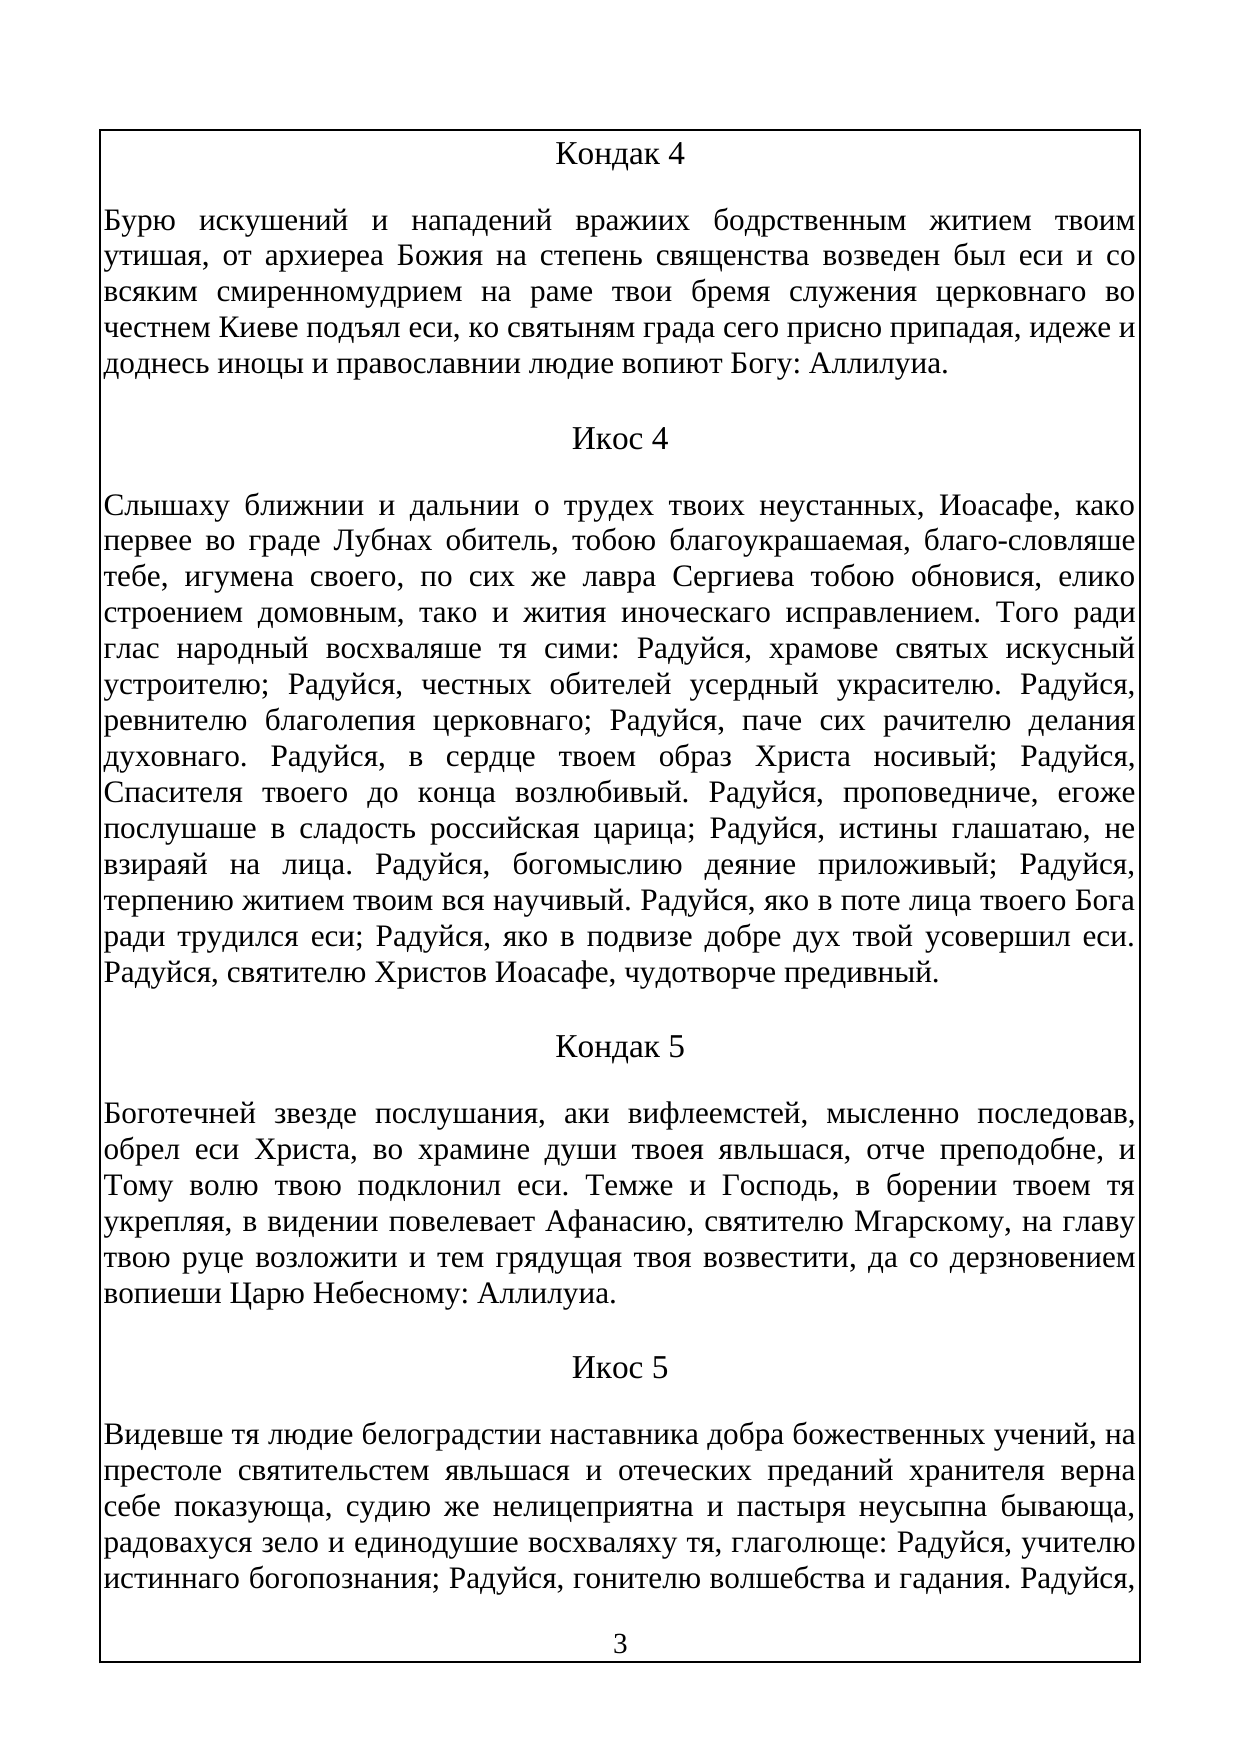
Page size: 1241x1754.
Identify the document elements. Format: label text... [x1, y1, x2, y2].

subtitle Икос 5 [103, 1347, 1137, 1386]
subtitle Икос 4 [103, 418, 1137, 456]
text Бурю искушений и нападений вражиих бодрственным житием твоим утишая, от архиереа Божия на степень священства возведен был еси и со всяким смиренномудрием на раме твои бремя служения церковнаго во честнем Киеве подъял еси, ко святыням града сего присно припадая, идеже и доднесь иноцы и православнии людие вопиют Богу: Аллилуиа. [103, 201, 1137, 380]
text Видевше тя людие белоградстии наставника добра божественных учений, на престоле святительстем явльшася и отеческих преданий хранителя верна себе показующа, судию же нелицеприятна и пастыря неусыпна бывающа, радовахуся зело и единодушие восхваляху тя, глаголюще: Радуйся, учителю истиннаго богопознания; Радуйся, гонителю волшебства и гадания. Радуйся, [103, 1415, 1137, 1595]
subtitle Кондак 5 [103, 1026, 1137, 1065]
text Слышаху ближнии и дальнии о трудех твоих неустанных, Иоасафе, како первее во граде Лубнах обитель, тобою благоукрашаемая, благо-словляше тебе, игумена своего, по сих же лавра Сергиева тобою обновися, елико строением домовным, тако и жития иноческаго исправлением. Того ради глас народный восхваляше тя сими: Радуйся, храмове святых искусный устроителю; Радуйся, честных обителей усердный украсителю. Радуйся, ревнителю благолепия церковнаго; Радуйся, паче сих рачителю делания духовнаго. Радуйся, в сердце твоем образ Христа носивый; Радуйся, Спасителя твоего до конца возлюбивый. Радуйся, проповедниче, егоже послушаше в сладость российская царица; Радуйся, истины глашатаю, не взираяй на лица. Радуйся, богомыслию деяние приложивый; Радуйся, терпению житием твоим вся научивый. Радуйся, яко в поте лица твоего Бога ради трудился еси; Радуйся, яко в подвизе добре дух твой усовершил еси. Радуйся, святителю Христов Иоасафе, чудотворче предивный. [103, 486, 1137, 989]
subtitle Кондак 4 [103, 133, 1137, 171]
text Боготечней звезде послушания, аки вифлеемстей, мысленно последовав, обрел еси Христа, во храмине души твоея явльшася, отче преподобне, и Тому волю твою подклонил еси. Темже и Господь, в борении твоем тя укрепляя, в видении повелевает Афанасию, святителю Мгарскому, на главу твою руце возложити и тем грядущая твоя возвестити, да со дерзновением вопиеши Царю Небесному: Аллилуиа. [103, 1094, 1137, 1310]
